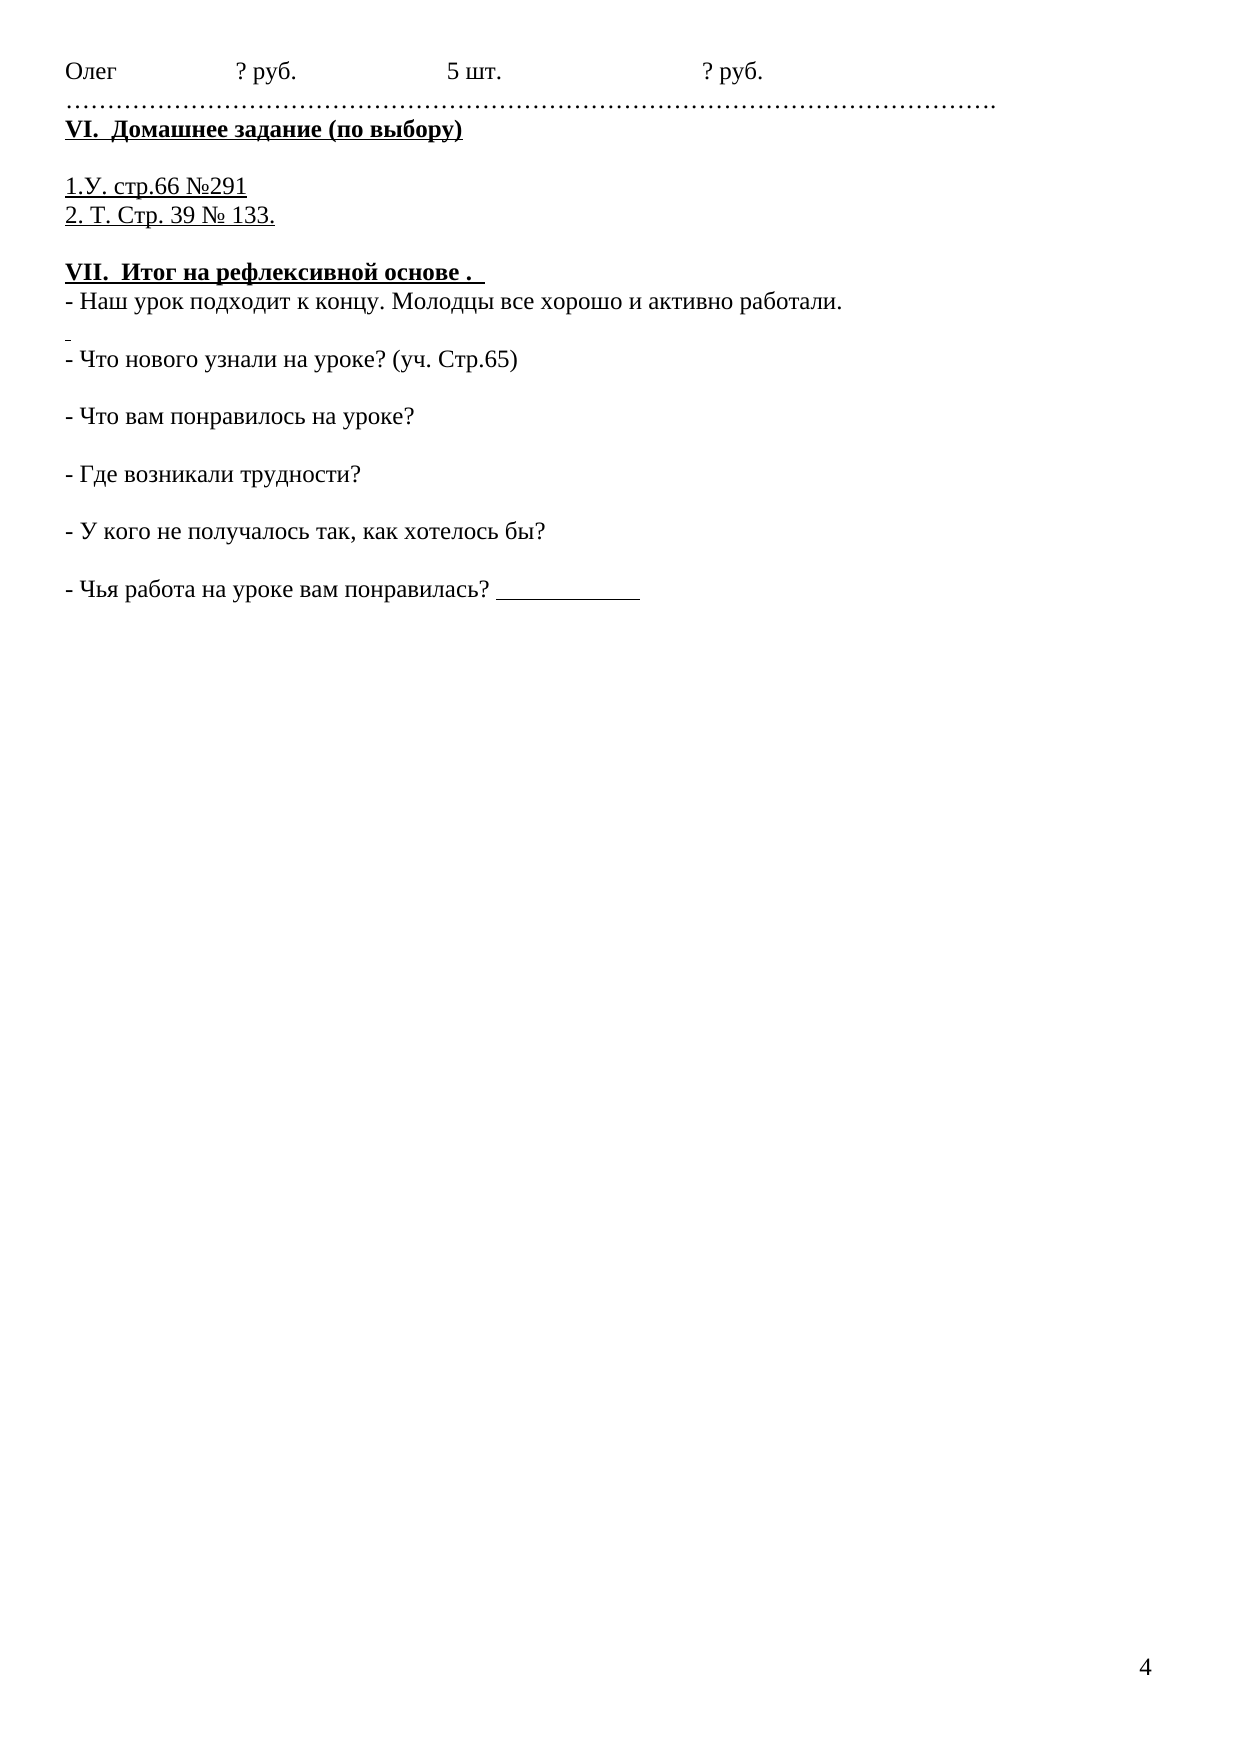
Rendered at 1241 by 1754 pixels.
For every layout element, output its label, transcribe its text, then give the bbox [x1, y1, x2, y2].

text - Что вам понравилось на уроке? [65, 401, 1152, 430]
text - Где возникали трудности? [65, 459, 1152, 487]
text 1.У. стр.66 №291 [65, 171, 1152, 200]
text VI. Домашнее задание (по выбору) [65, 114, 1152, 142]
text - Наш урок подходит к концу. Молодцы все хорошо и активно работали. [65, 286, 1152, 315]
text - Что нового узнали на уроке? (уч. Стр.65) [65, 344, 1152, 372]
text - Чья работа на уроке вам понравилась? [65, 574, 1152, 602]
text …………………………………………………………………………………………………. [65, 85, 1152, 114]
text Олег ? руб. 5 шт. ? руб. [65, 56, 1152, 85]
text VII. Итог на рефлексивной основе . [65, 257, 1152, 286]
text 2. Т. Стр. 39 № 133. [65, 200, 1152, 229]
text - У кого не получалось так, как хотелось бы? [65, 516, 1152, 545]
